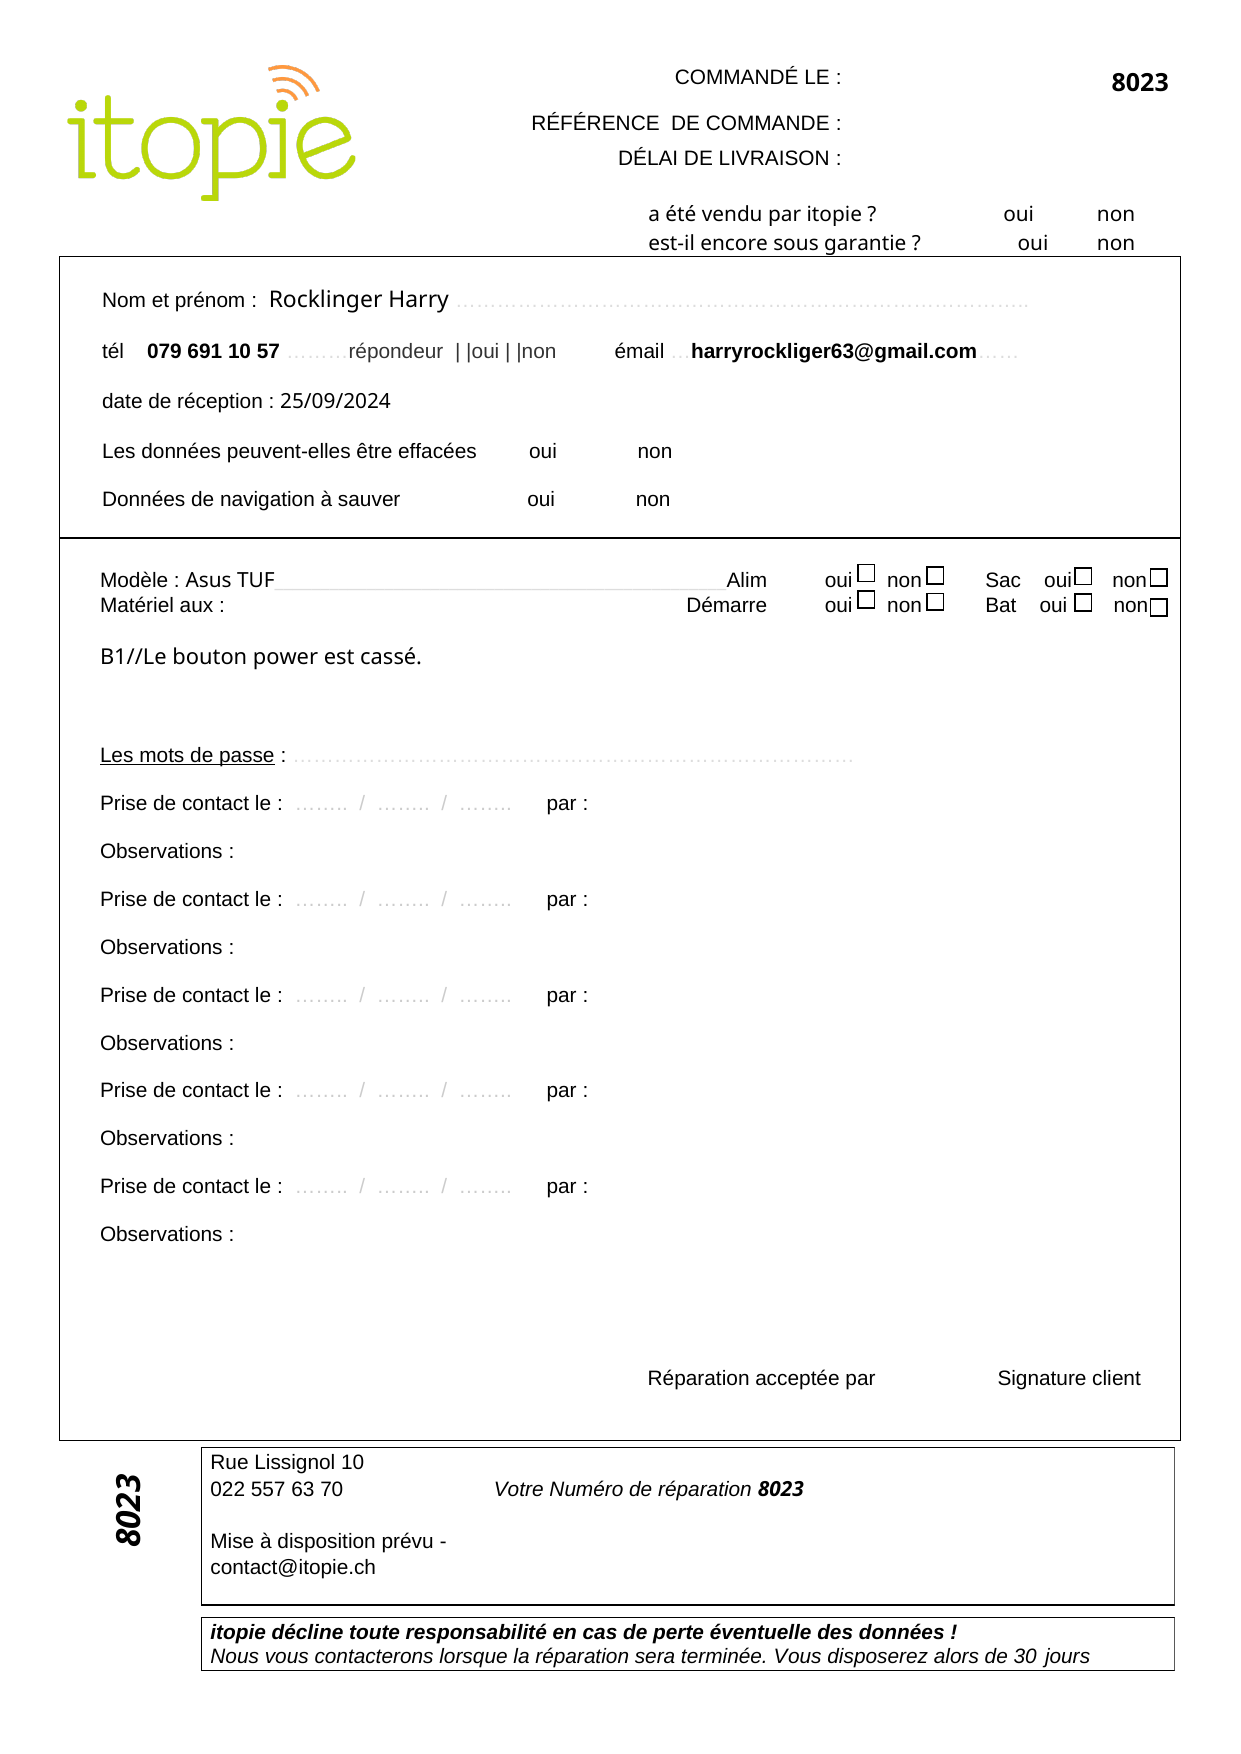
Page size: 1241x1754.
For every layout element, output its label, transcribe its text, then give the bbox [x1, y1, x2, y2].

text Prise de contact le : …….. / …….. / …….. par : [60, 1171, 1180, 1198]
text Modèle : Asus TUF Alim oui non Sac oui non [879, 562, 925, 590]
text Modèle : Asus TUF Alim oui non Sac oui non [60, 562, 856, 590]
text B1//Le bouton power est cassé. [60, 638, 1180, 671]
text a été vendu par itopie ? oui non [59, 199, 1181, 228]
table_header 8023 [59, 1441, 195, 1677]
text Observations : [60, 1219, 1180, 1246]
text Nom et prénom : Rocklinger Harry ……………………………………………………………………….. [60, 280, 1180, 314]
text Prise de contact le : …….. / …….. / …….. par : [60, 788, 1180, 815]
text Les données peuvent-elles être effacées oui non [60, 436, 1180, 463]
text Prise de contact le : …….. / …….. / …….. par : [60, 1075, 1180, 1102]
text Observations : [60, 931, 1180, 958]
text Observations : [60, 1123, 1180, 1150]
text est-il encore sous garantie ? oui non [59, 228, 1181, 256]
text Prise de contact le : …….. / …….. / …….. par : [60, 883, 1180, 911]
table_header COMMANDÉ LE : [490, 59, 847, 104]
table_cell [847, 105, 1180, 140]
table_cell itopie décline toute responsabilité en cas de perte éventuelle des données ! Nous vous contacterons lorsque la réparation sera terminée. Vous disposerez alors de 30 jours [195, 1611, 1180, 1677]
table_header 8023 [847, 59, 1180, 104]
text Données de navigation à sauver oui non [60, 484, 1180, 511]
text Matériel aux : Démarre oui non Bat oui non [60, 590, 1180, 617]
text Les mots de passe : ……………………………………………………………………… [60, 740, 1180, 767]
text Observations : [60, 836, 1180, 863]
text Modèle : Asus TUF Alim oui non Sac oui non [948, 562, 1180, 590]
picture [67, 65, 356, 201]
table_header Rue Lissignol 10 022 557 63 70 Votre Numéro de réparation 8023 Mise à disposition prévu - contact@itopie.ch [195, 1441, 1180, 1611]
table_cell RÉFÉRENCE DE COMMANDE : [490, 105, 847, 140]
text Observations : [60, 1027, 1180, 1054]
text Prise de contact le : …….. / …….. / …….. par : [60, 979, 1180, 1006]
text date de réception : 25/09/2024 [60, 383, 1180, 415]
text tél 079 691 10 57 ………répondeur | |oui | |non émail …harryrockliger63@gmail.com…… [60, 335, 1180, 362]
text Réparation acceptée par Signature client [60, 1363, 1180, 1390]
table_cell [847, 140, 1180, 175]
table_cell DÉLAI DE LIVRAISON : [490, 140, 847, 175]
